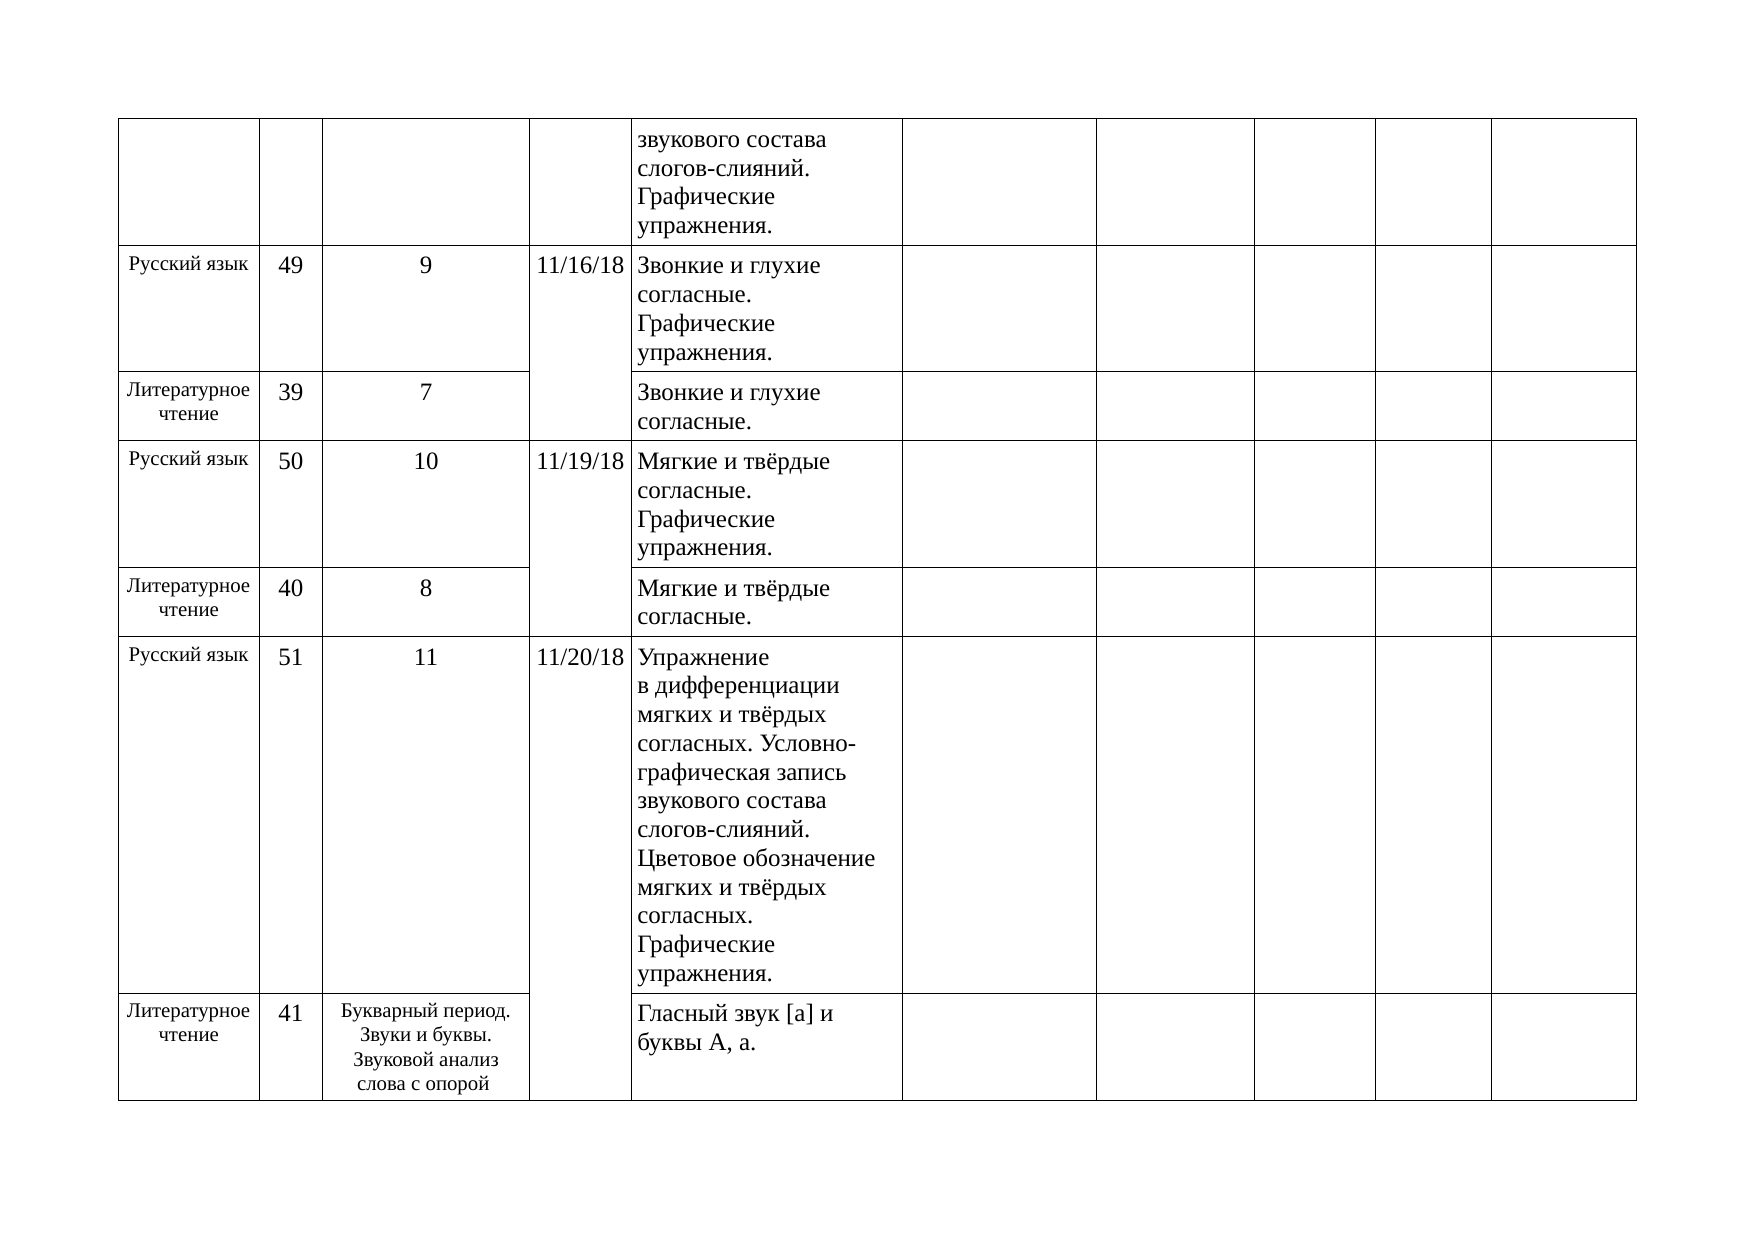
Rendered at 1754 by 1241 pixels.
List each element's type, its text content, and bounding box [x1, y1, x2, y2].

table_cell [1097, 441, 1254, 567]
table_cell Русский язык [119, 441, 259, 567]
table_cell [903, 119, 1096, 245]
table_cell [1097, 372, 1254, 440]
table_cell [1376, 994, 1491, 1100]
table_cell Звонкие и глухие согласные. Графические упражнения. [632, 246, 902, 371]
table_cell 50 [260, 441, 322, 567]
table_cell [1255, 568, 1375, 636]
table_cell 10 [323, 441, 529, 567]
table_cell [1492, 568, 1636, 636]
table_cell [1097, 119, 1254, 245]
table_cell [1492, 246, 1636, 371]
table_cell 11 [323, 637, 529, 992]
table_cell [1097, 637, 1254, 992]
table_cell 39 [260, 372, 322, 440]
table_cell Литературное чтение [119, 568, 259, 636]
table_cell [903, 441, 1096, 567]
table_cell звукового состава слогов-слияний. Графические упражнения. [632, 119, 902, 245]
table_cell 20.11.18 [530, 637, 631, 1100]
table_cell Русский язык [119, 246, 259, 371]
table_cell [1255, 372, 1375, 440]
table_cell Букварный период. Звуки и буквы. Звуковой анализ слова с опорой [323, 994, 529, 1100]
table_cell [1492, 637, 1636, 992]
table_cell [119, 119, 259, 245]
table_cell [1376, 119, 1491, 245]
table_cell [903, 568, 1096, 636]
table_cell [1255, 994, 1375, 1100]
table_cell Русский язык [119, 637, 259, 992]
table_cell [903, 994, 1096, 1100]
table_cell 15.11.18 [530, 119, 631, 245]
table_cell Упражнение в дифференциации мягких и твёрдых согласных. Условно-графическая запись звукового состава слогов-слияний. Цветовое обозначение мягких и твёрдых согласных. Графические упражнения. [632, 637, 902, 992]
table_cell [1492, 994, 1636, 1100]
table_cell Литературное чтение [119, 372, 259, 440]
table_cell [903, 246, 1096, 371]
table_cell [1097, 568, 1254, 636]
table_cell [260, 119, 322, 245]
table_cell Гласный звук [а] и буквы А, а. [632, 994, 902, 1100]
table_cell [1492, 372, 1636, 440]
table_cell 41 [260, 994, 322, 1100]
table_cell 8 [323, 568, 529, 636]
table_cell [1097, 994, 1254, 1100]
table_cell 49 [260, 246, 322, 371]
table_cell [1097, 246, 1254, 371]
table_cell [323, 119, 529, 245]
table_cell [1376, 568, 1491, 636]
table_cell [903, 637, 1096, 992]
table_cell [1255, 441, 1375, 567]
table_cell [1255, 637, 1375, 992]
table_cell Литературное чтение [119, 994, 259, 1100]
table_cell [903, 372, 1096, 440]
table_cell 7 [323, 372, 529, 440]
table_cell Звонкие и глухие согласные. [632, 372, 902, 440]
table_cell 51 [260, 637, 322, 992]
table_cell [1492, 441, 1636, 567]
table_cell [1376, 441, 1491, 567]
table_cell [1376, 637, 1491, 992]
table_cell Мягкие и твёрдые согласные. Графические упражнения. [632, 441, 902, 567]
table_cell 9 [323, 246, 529, 371]
table_cell 40 [260, 568, 322, 636]
table_cell [1255, 119, 1375, 245]
table_cell 16.11.18 [530, 246, 631, 440]
table_cell 19.11.18 [530, 441, 631, 636]
table_cell [1376, 372, 1491, 440]
table_cell [1376, 246, 1491, 371]
table_cell [1492, 119, 1636, 245]
table_cell Мягкие и твёрдые согласные. [632, 568, 902, 636]
table_cell [1255, 246, 1375, 371]
